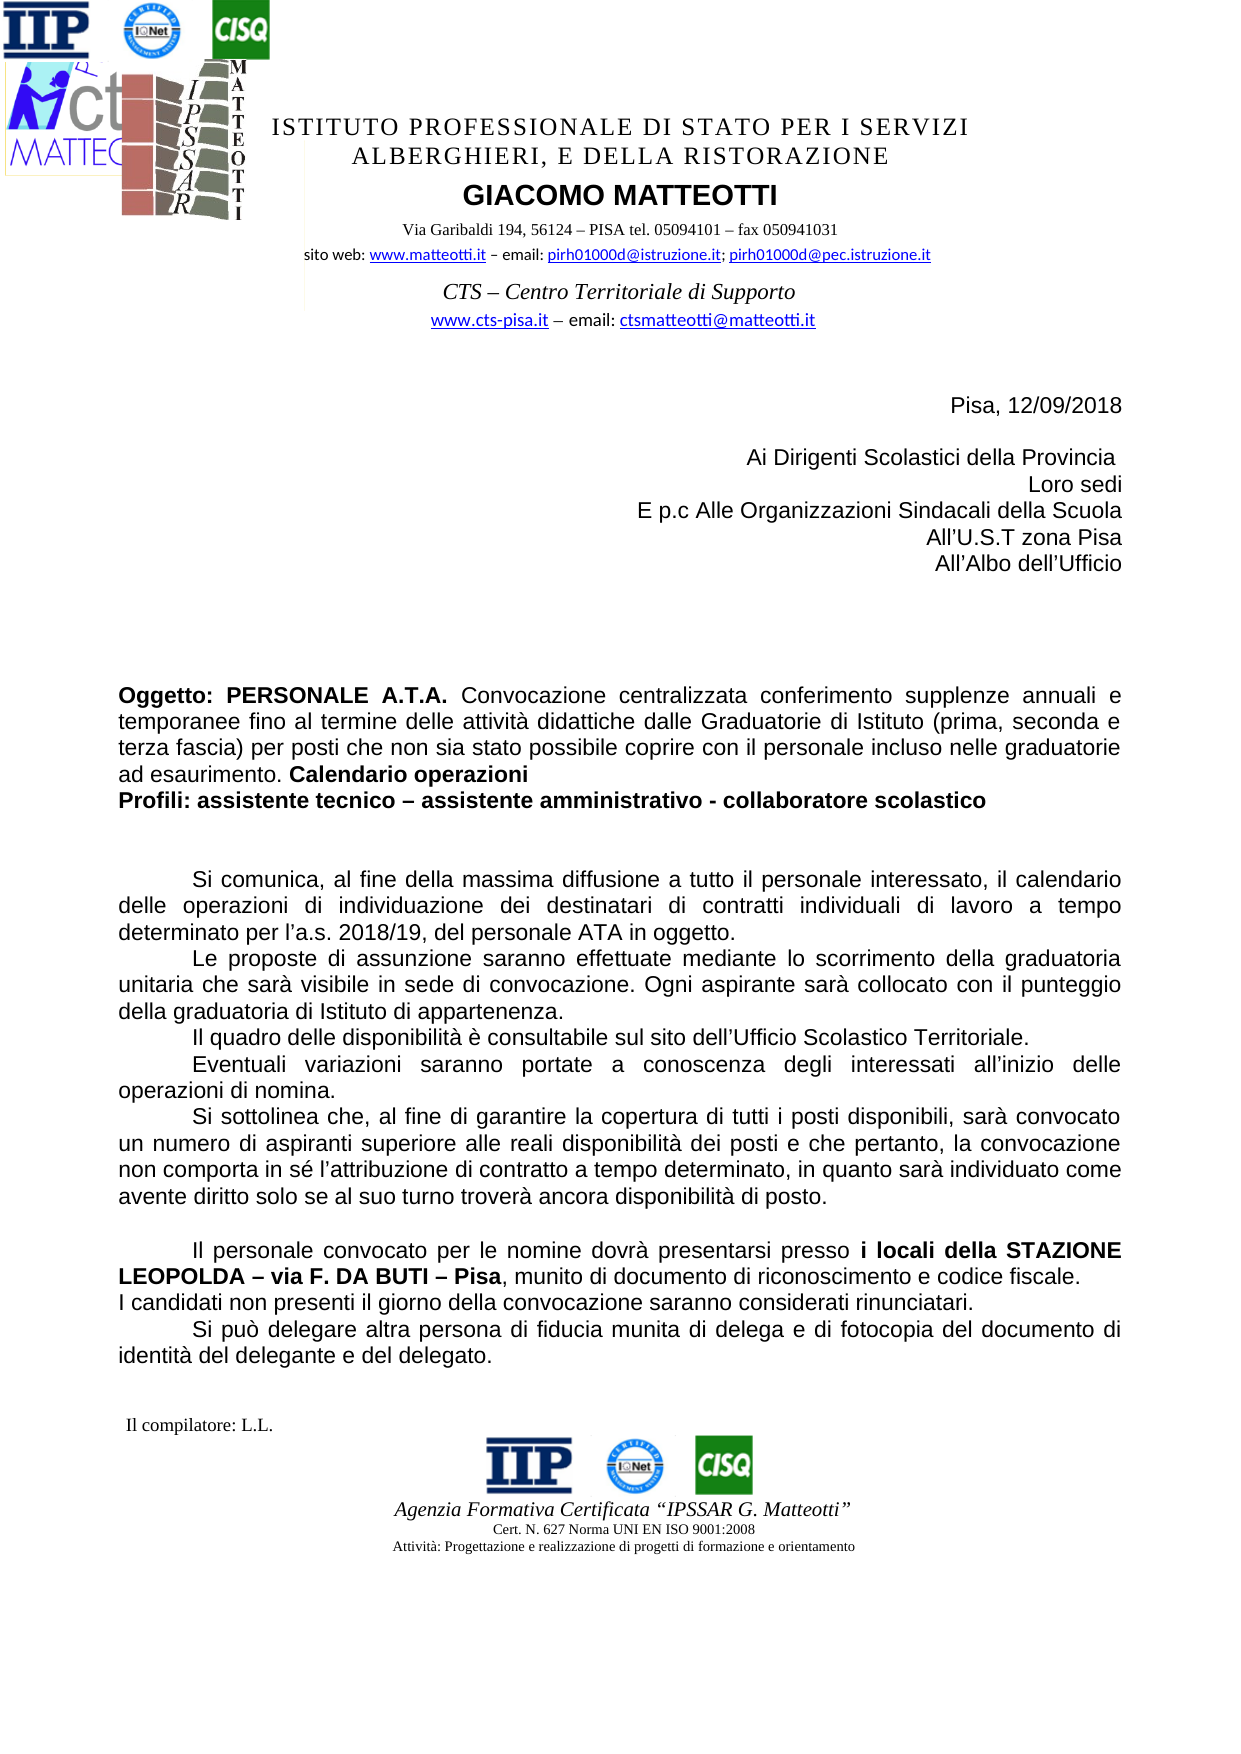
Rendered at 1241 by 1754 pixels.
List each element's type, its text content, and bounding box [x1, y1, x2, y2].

text Eventuali variazioni saranno portate a conoscenza degli interessati all’inizio delle operazioni di nomina. [118, 1051, 1122, 1103]
text Si può delegare altra persona di fiducia munita di delega e di fotocopia del documento di identità del delegante e del delegato. [118, 1316, 1122, 1368]
text Si comunica, al fine della massima diffusione a tutto il personale interessato, il calendario delle operazioni di individuazione dei destinatari di contratti individuali di lavoro a tempo determinato per l’a.s. 2018/19, del personale ATA in oggetto. [118, 866, 1122, 945]
picture [483, 1435, 757, 1497]
text E p.c Alle Organizzazioni Sindacali della Scuola [118, 497, 1122, 523]
text Oggetto: PERSONALE A.T.A. Convocazione centralizzata conferimento supplenze annuali e temporanee fino al termine delle attività didattiche dalle Graduatorie di Istituto (prima, seconda e terza fascia) per posti che non sia stato possibile coprire con il personale incluso nelle graduatorie ad esaurimento. Calendario operazioni [118, 682, 1122, 787]
text Ai Dirigenti Scolastici della Provincia [118, 444, 1122, 471]
text Il quadro delle disponibilità è consultabile sul sito dell’Ufficio Scolastico Territoriale. [118, 1024, 1122, 1051]
text All’U.S.T zona Pisa [118, 523, 1122, 550]
text Il personale convocato per le nomine dovrà presentarsi presso i locali della STAZIONE LEOPOLDA – via F. DA BUTI – Pisa, munito di documento di riconoscimento e codice fiscale. [118, 1237, 1122, 1289]
text Loro sedi [118, 471, 1122, 497]
text All’Albo dell’Ufficio [118, 550, 1122, 576]
text Le proposte di assunzione saranno effettuate mediante lo scorrimento della graduatoria unitaria che sarà visibile in sede di convocazione. Ogni aspirante sarà collocato con il punteggio della graduatoria di Istituto di appartenenza. [118, 945, 1122, 1024]
text Si sottolinea che, al fine di garantire la copertura di tutti i posti disponibili, sarà convocato un numero di aspiranti superiore alle reali disponibilità dei posti e che pertanto, la convocazione non comporta in sé l’attribuzione di contratto a tempo determinato, in quanto sarà individuato come avente diritto solo se al suo turno troverà ancora disponibilità di posto. [118, 1103, 1122, 1210]
text Pisa, 12/09/2018 [118, 392, 1122, 418]
text I candidati non presenti il giorno della convocazione saranno considerati rinunciatari. [118, 1289, 1122, 1316]
picture [0, 0, 274, 220]
text Profili: assistente tecnico – assistente amministrativo - collaboratore scolastico [118, 787, 1122, 813]
